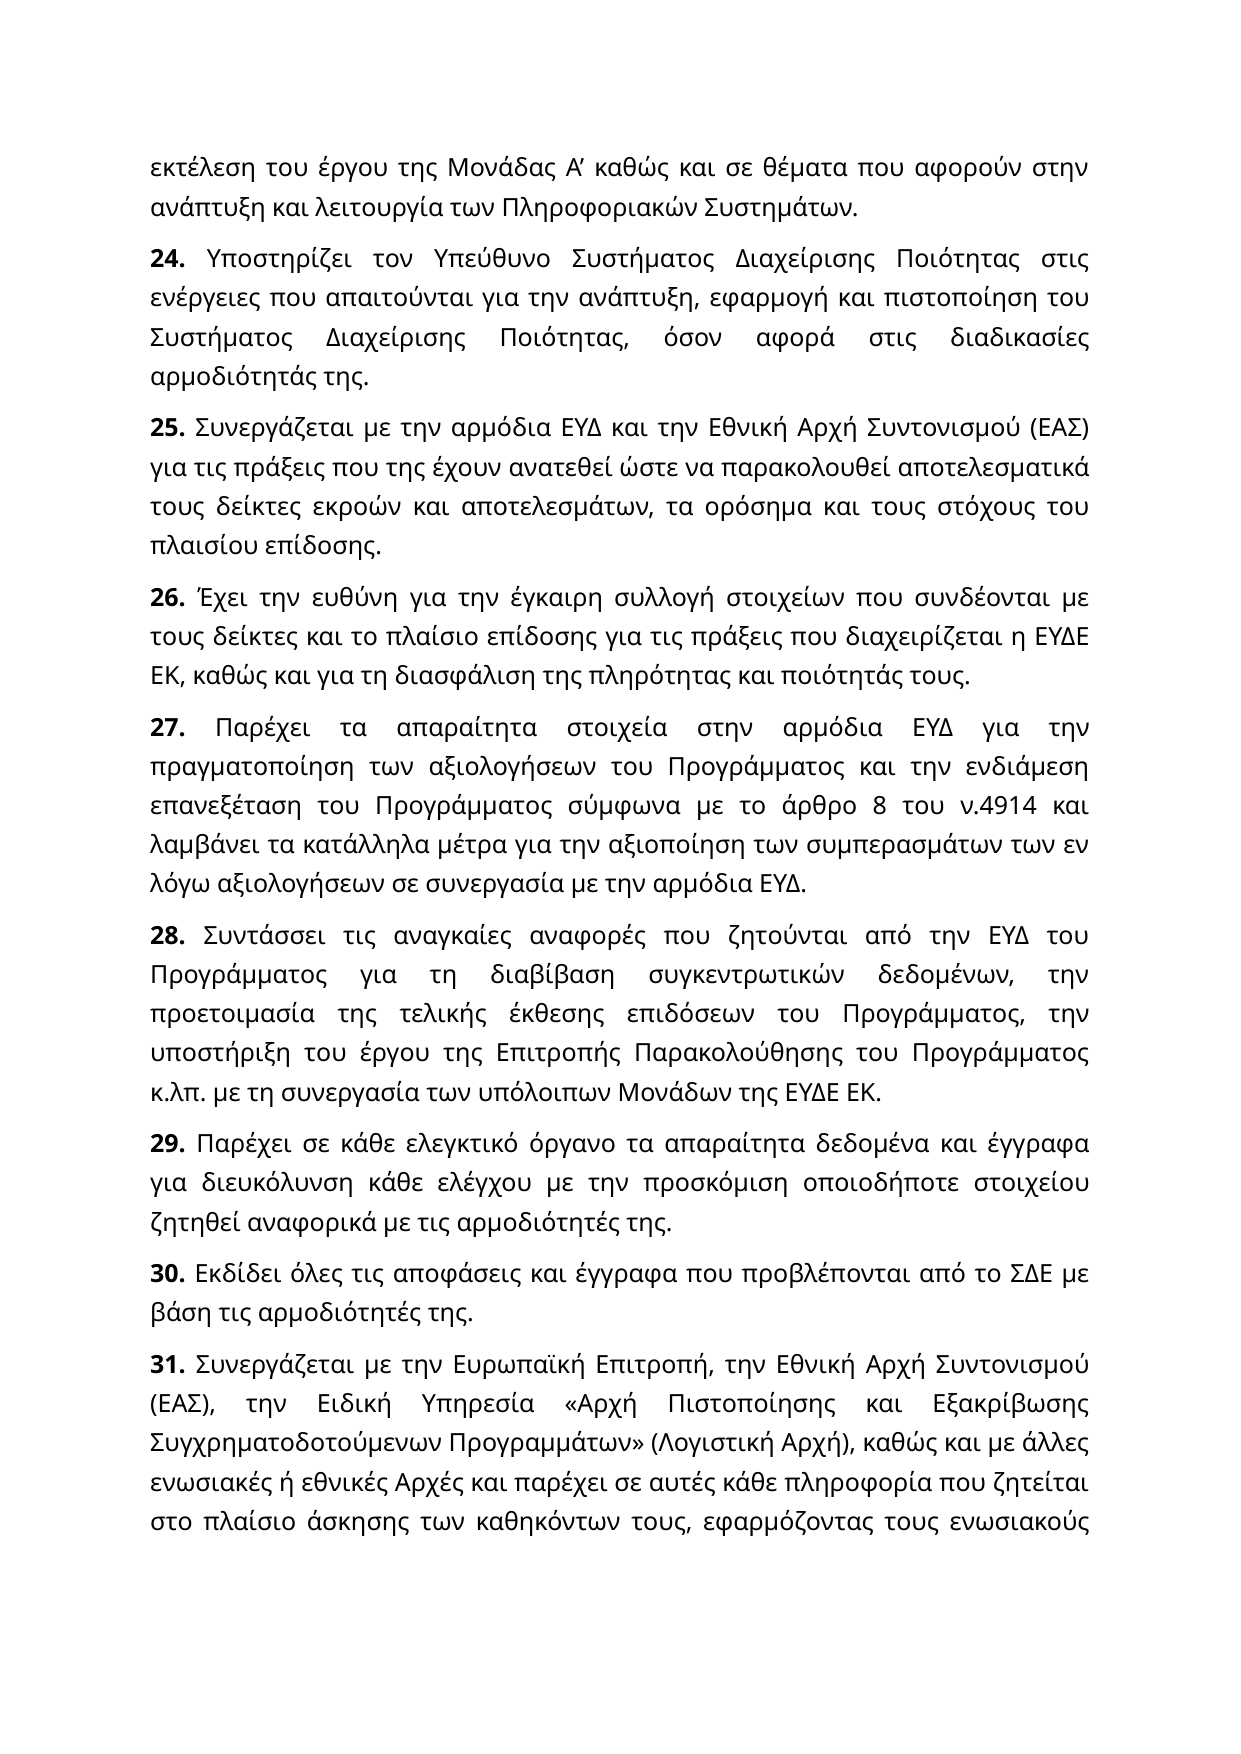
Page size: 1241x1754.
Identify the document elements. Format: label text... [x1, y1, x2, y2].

text 29. Παρέχει σε κάθε ελεγκτικό όργανο τα απαραίτητα δεδομένα και έγγραφα για διευκόλυνση κάθε ελέγχου με την προσκόμιση οποιοδήποτε στοιχείου ζητηθεί αναφορικά με τις αρμοδιότητές της. [150, 1126, 1090, 1238]
text 31. Συνεργάζεται με την Ευρωπαϊκή Επιτροπή, την Εθνική Αρχή Συντονισμού (ΕΑΣ), την Ειδική Υπηρεσία «Αρχή Πιστοποίησης και Εξακρίβωσης Συγχρηματοδοτούμενων Προγραμμάτων» (Λογιστική Αρχή), καθώς και με άλλες ενωσιακές ή εθνικές Αρχές και παρέχει σε αυτές κάθε πληροφορία που ζητείται στο πλαίσιο άσκησης των καθηκόντων τους, εφαρμόζοντας τους ενωσιακούς [150, 1347, 1090, 1537]
text 26. Έχει την ευθύνη για την έγκαιρη συλλογή στοιχείων που συνδέονται με τους δείκτες και το πλαίσιο επίδοσης για τις πράξεις που διαχειρίζεται η ΕΥΔΕ ΕΚ, καθώς και για τη διασφάλιση της πληρότητας και ποιότητάς τους. [150, 579, 1090, 692]
text 28. Συντάσσει τις αναγκαίες αναφορές που ζητούνται από την ΕΥΔ του Προγράμματος για τη διαβίβαση συγκεντρωτικών δεδομένων, την προετοιμασία της τελικής έκθεσης επιδόσεων του Προγράμματος, την υποστήριξη του έργου της Επιτροπής Παρακολούθησης του Προγράμματος κ.λπ. με τη συνεργασία των υπόλοιπων Μονάδων της ΕΥΔΕ ΕΚ. [150, 917, 1090, 1108]
text 27. Παρέχει τα απαραίτητα στοιχεία στην αρμόδια ΕΥΔ για την πραγματοποίηση των αξιολογήσεων του Προγράμματος και την ενδιάμεση επανεξέταση του Προγράμματος σύμφωνα με το άρθρο 8 του ν.4914 και λαμβάνει τα κατάλληλα μέτρα για την αξιοποίηση των συμπερασμάτων των εν λόγω αξιολογήσεων σε συνεργασία με την αρμόδια ΕΥΔ. [150, 709, 1090, 900]
text 30. Εκδίδει όλες τις αποφάσεις και έγγραφα που προβλέπονται από το ΣΔΕ με βάση τις αρμοδιότητές της. [150, 1256, 1090, 1329]
text 24. Υποστηρίζει τον Υπεύθυνο Συστήματος Διαχείρισης Ποιότητας στις ενέργειες που απαιτούνται για την ανάπτυξη, εφαρμογή και πιστοποίηση του Συστήματος Διαχείρισης Ποιότητας, όσον αφορά στις διαδικασίες αρμοδιότητάς της. [150, 241, 1090, 392]
text 25. Συνεργάζεται με την αρμόδια ΕΥΔ και την Εθνική Αρχή Συντονισμού (ΕΑΣ) για τις πράξεις που της έχουν ανατεθεί ώστε να παρακολουθεί αποτελεσματικά τους δείκτες εκροών και αποτελεσμάτων, τα ορόσημα και τους στόχους του πλαισίου επίδοσης. [150, 410, 1090, 562]
text εκτέλεση του έργου της Μονάδας Α’ καθώς και σε θέματα που αφορούν στην ανάπτυξη και λειτουργία των Πληροφοριακών Συστημάτων. [150, 150, 1090, 223]
